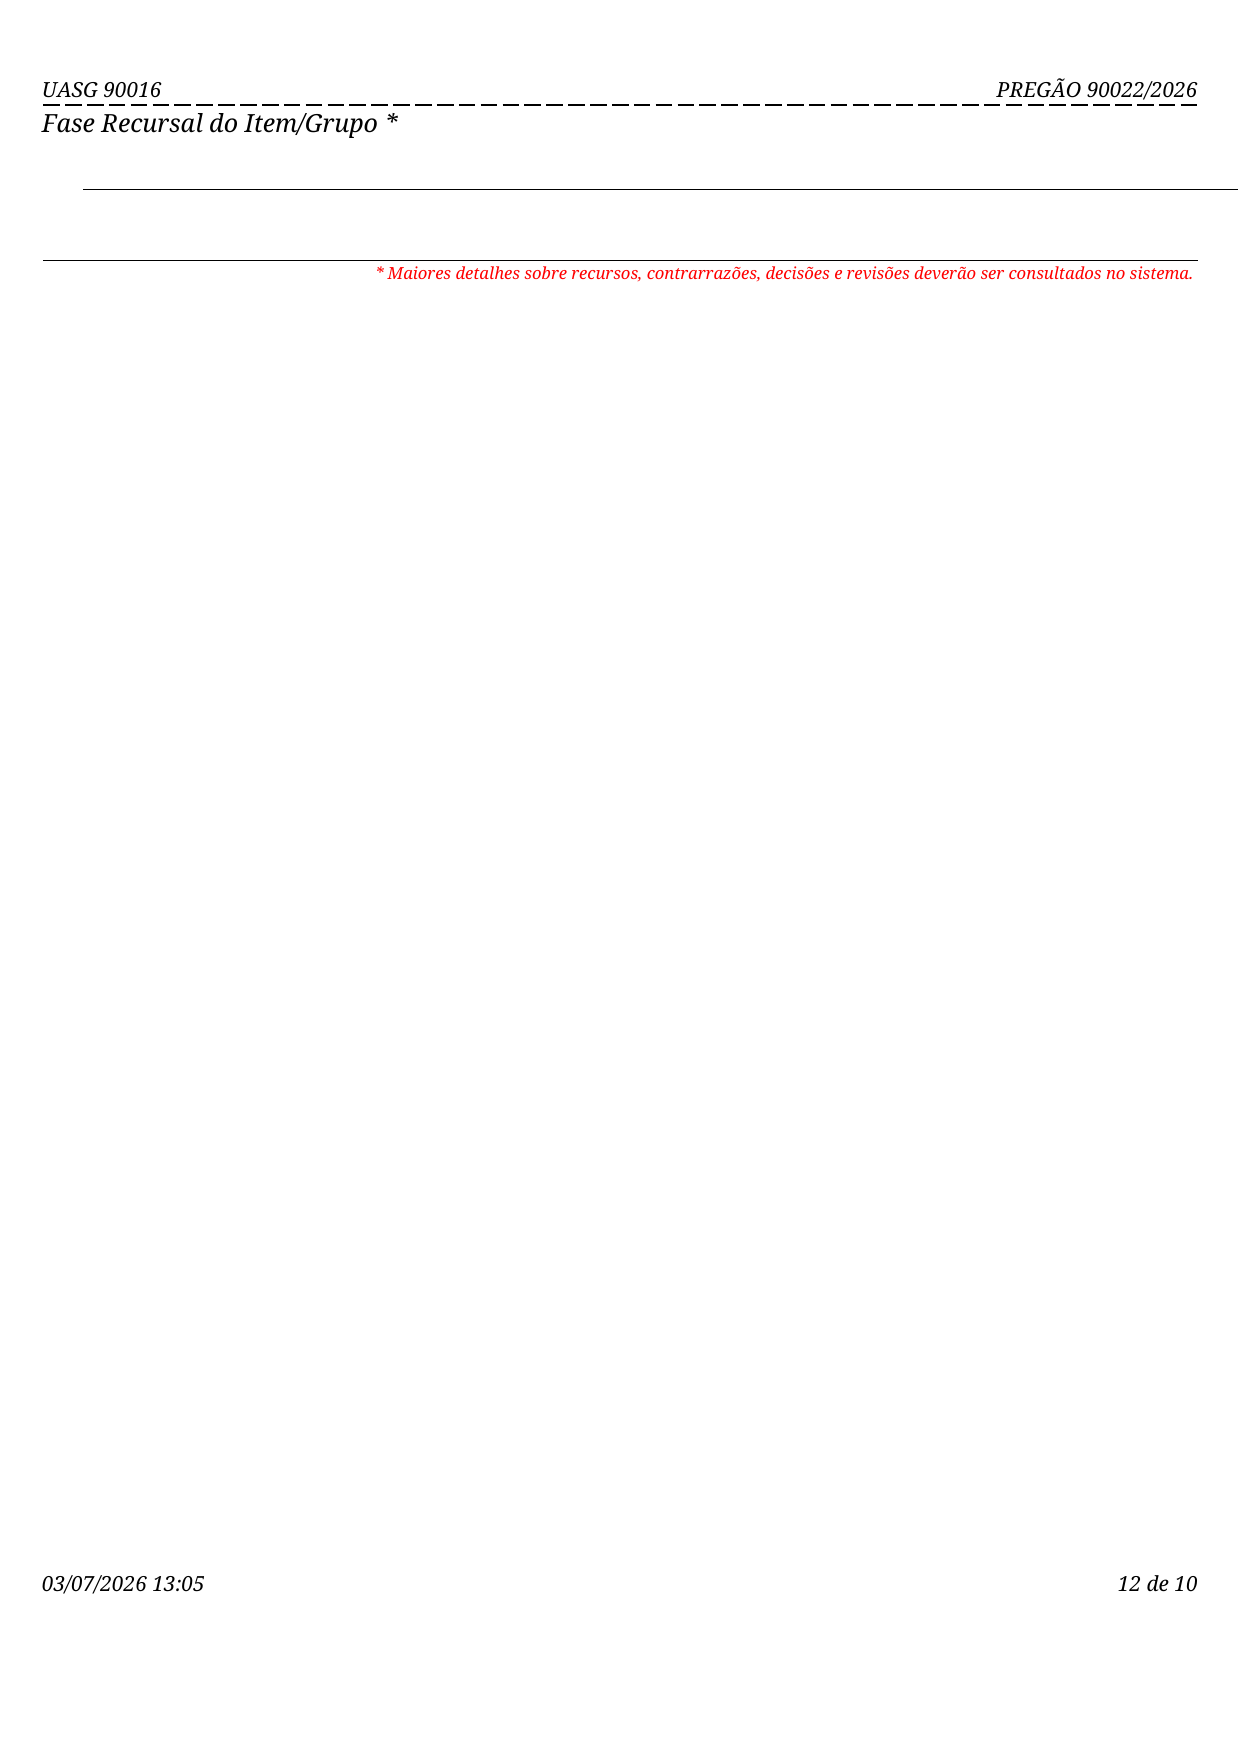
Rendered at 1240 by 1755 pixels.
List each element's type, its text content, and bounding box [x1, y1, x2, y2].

table_cell [777, 190, 1198, 260]
table_cell [777, 104, 1198, 189]
text * Maiores detalhes sobre recursos, contrarrazões, decisões e revisões deverão ser consultados no sistema. [42, 261, 1196, 284]
table_cell Fase Recursal do Item/Grupo * [43, 104, 777, 260]
